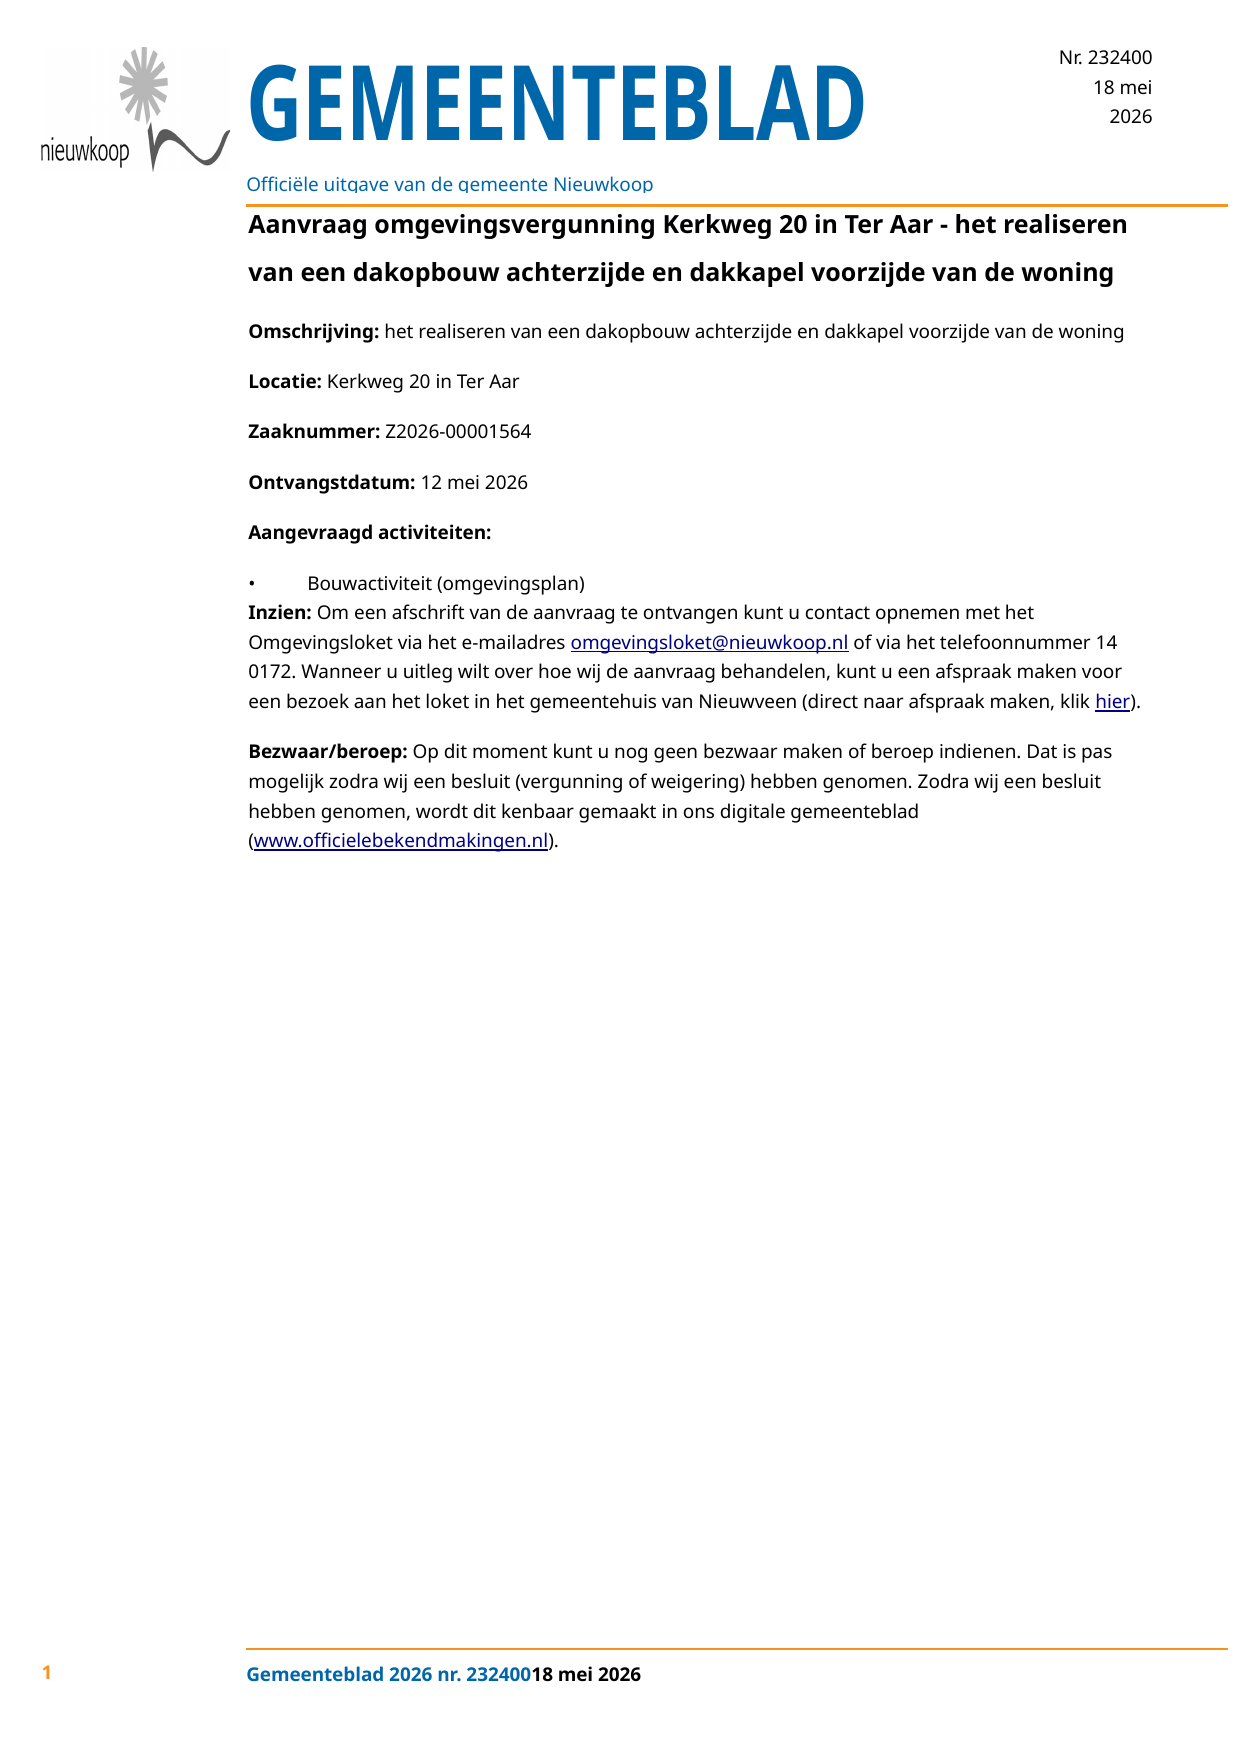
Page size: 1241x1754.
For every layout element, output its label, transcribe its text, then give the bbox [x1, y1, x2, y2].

text Ontvangstdatum: 12 mei 2026 [248, 469, 1152, 495]
picture [41, 47, 231, 172]
text Aangevraagd activiteiten: [248, 519, 1152, 545]
list Bouwactiviteit (omgevingsplan) [248, 570, 1152, 596]
text Aanvraag omgevingsvergunning Kerkweg 20 in Ter Aar - het realiseren van een dakopbouw achterzijde en dakkapel voorzijde van de woning [248, 207, 1152, 288]
text Bezwaar/beroep: Op dit moment kunt u nog geen bezwaar maken of beroep indienen. Dat is pas mogelijk zodra wij een besluit (vergunning of weigering) hebben genomen. Zodra wij een besluit hebben genomen, wordt dit kenbaar gemaakt in ons digitale gemeenteblad (www.officielebekendmakingen.nl). [248, 739, 1152, 853]
text Omschrijving: het realiseren van een dakopbouw achterzijde en dakkapel voorzijde van de woning [248, 318, 1152, 344]
text Zaaknummer: Z2026-00001564 [248, 419, 1152, 444]
text Locatie: Kerkweg 20 in Ter Aar [248, 368, 1152, 394]
text Inzien: Om een afschrift van de aanvraag te ontvangen kunt u contact opnemen met het Omgevingsloket via het e-mailadres omgevingsloket@nieuwkoop.nl of via het telefoonnummer 14 0172. Wanneer u uitleg wilt over hoe wij de aanvraag behandelen, kunt u een afspraak maken voor een bezoek aan het loket in het gemeentehuis van Nieuwveen (direct naar afspraak maken, klik hier). [248, 599, 1152, 714]
